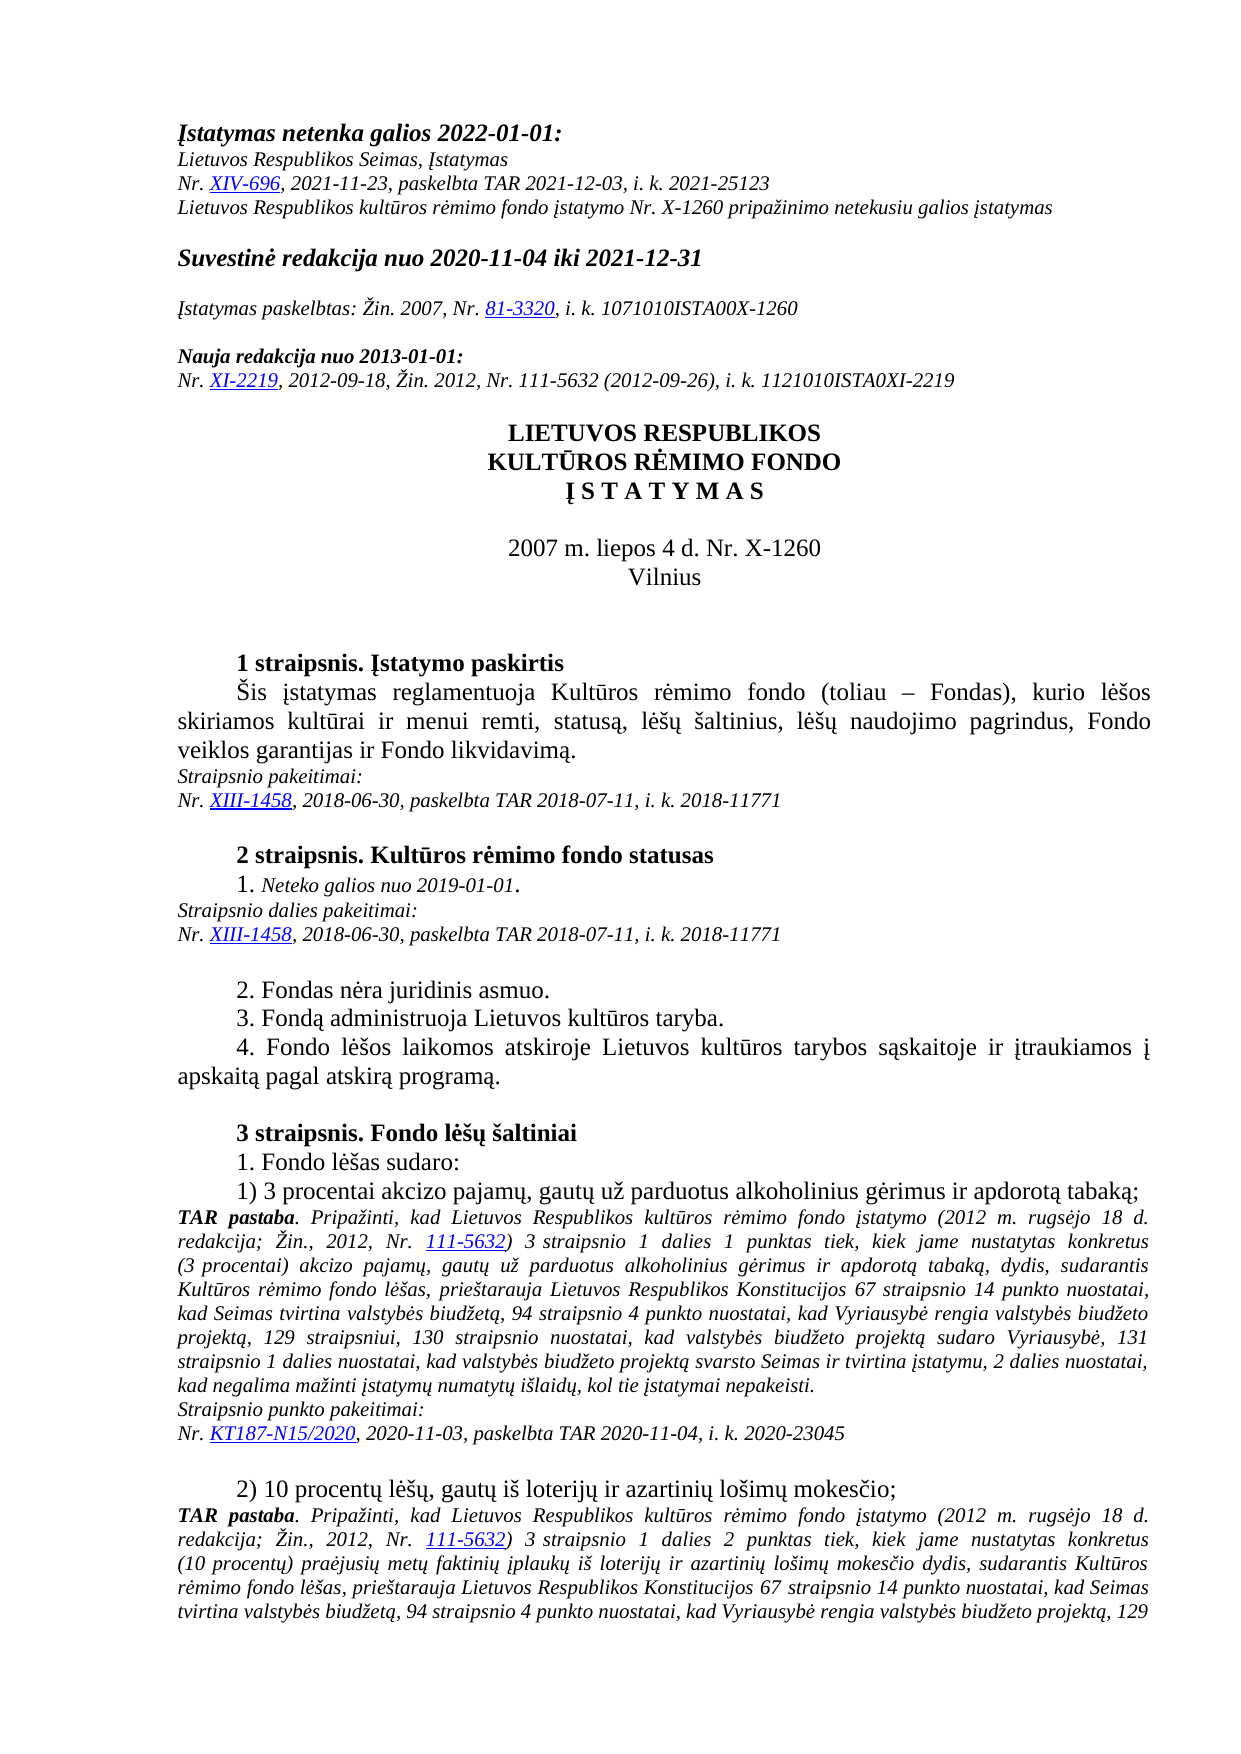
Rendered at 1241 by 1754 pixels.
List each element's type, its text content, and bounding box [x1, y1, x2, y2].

text Įstatymas netenka galios 2022-01-01: [177, 118, 1152, 147]
text 1. Fondo lėšas sudaro: [177, 1147, 1152, 1176]
text Nauja redakcija nuo 2013-01-01: [177, 344, 1152, 368]
text 3. Fondą administruoja Lietuvos kultūros taryba. [177, 1003, 1152, 1032]
text TAR pastaba. Pripažinti, kad Lietuvos Respublikos kultūros rėmimo fondo įstatymo (2012 m. rugsėjo 18 d. redakcija; Žin., 2012, Nr. 111-5632) 3 straipsnio 1 dalies 2 punktas tiek, kiek jame nustatytas konkretus (10 procentų) praėjusių metų faktinių įplaukų iš loterijų ir azartinių lošimų mokesčio dydis, sudarantis Kultūros rėmimo fondo lėšas, prieštarauja Lietuvos Respublikos Konstitucijos 67 straipsnio 14 punkto nuostatai, kad Seimas tvirtina valstybės biudžetą, 94 straipsnio 4 punkto nuostatai, kad Vyriausybė rengia valstybės biudžeto projektą, 129 [177, 1503, 1152, 1623]
text Nr. XIV-696, 2021-11-23, paskelbta TAR 2021-12-03, i. k. 2021-25123 [177, 171, 1152, 195]
text 1 straipsnis. Įstatymo paskirtis [177, 648, 1152, 677]
text Nr. XI-2219, 2012-09-18, Žin. 2012, Nr. 111-5632 (2012-09-26), i. k. 1121010ISTA0XI-2219 [177, 368, 1152, 392]
text TAR pastaba. Pripažinti, kad Lietuvos Respublikos kultūros rėmimo fondo įstatymo (2012 m. rugsėjo 18 d. redakcija; Žin., 2012, Nr. 111-5632) 3 straipsnio 1 dalies 1 punktas tiek, kiek jame nustatytas konkretus (3 procentai) akcizo pajamų, gautų už parduotus alkoholinius gėrimus ir apdorotą tabaką, dydis, sudarantis Kultūros rėmimo fondo lėšas, prieštarauja Lietuvos Respublikos Konstitucijos 67 straipsnio 14 punkto nuostatai, kad Seimas tvirtina valstybės biudžetą, 94 straipsnio 4 punkto nuostatai, kad Vyriausybė rengia valstybės biudžeto projektą, 129 straipsniui, 130 straipsnio nuostatai, kad valstybės biudžeto projektą sudaro Vyriausybė, 131 straipsnio 1 dalies nuostatai, kad valstybės biudžeto projektą svarsto Seimas ir tvirtina įstatymu, 2 dalies nuostatai, kad negalima mažinti įstatymų numatytų išlaidų, kol tie įstatymai nepakeisti. [177, 1205, 1152, 1397]
text 1. Neteko galios nuo 2019-01-01. [177, 869, 1152, 898]
text Nr. XIII-1458, 2018-06-30, paskelbta TAR 2018-07-11, i. k. 2018-11771 [177, 788, 1152, 812]
text 2007 m. liepos 4 d. Nr. X-1260 [177, 533, 1152, 562]
text Straipsnio dalies pakeitimai: [177, 898, 1152, 922]
text Šis įstatymas reglamentuoja Kultūros rėmimo fondo (toliau – Fondas), kurio lėšos skiriamos kultūrai ir menui remti, statusą, lėšų šaltinius, lėšų naudojimo pagrindus, Fondo veiklos garantijas ir Fondo likvidavimą. [177, 677, 1152, 763]
text Lietuvos Respublikos kultūros rėmimo fondo įstatymo Nr. X-1260 pripažinimo netekusiu galios įstatymas [177, 195, 1152, 219]
text 2 straipsnis. Kultūros rėmimo fondo statusas [177, 840, 1152, 869]
text 4. Fondo lėšos laikomos atskiroje Lietuvos kultūros tarybos sąskaitoje ir įtraukiamos į apskaitą pagal atskirą programą. [177, 1032, 1152, 1090]
text Suvestinė redakcija nuo 2020-11-04 iki 2021-12-31 [177, 243, 1152, 272]
text 3 straipsnis. Fondo lėšų šaltiniai [177, 1118, 1152, 1147]
text Nr. XIII-1458, 2018-06-30, paskelbta TAR 2018-07-11, i. k. 2018-11771 [177, 922, 1152, 946]
text Įstatymas paskelbtas: Žin. 2007, Nr. 81-3320, i. k. 1071010ISTA00X-1260 [177, 296, 1152, 320]
text Vilnius [177, 562, 1152, 591]
text Lietuvos Respublikos Seimas, Įstatymas [177, 147, 1152, 171]
text LIETUVOS RESPUBLIKOS [177, 418, 1152, 447]
text Straipsnio pakeitimai: [177, 763, 1152, 788]
text Straipsnio punkto pakeitimai: [177, 1397, 1152, 1421]
text ĮSTATYMAS [177, 476, 1152, 505]
text KULTŪROS RĖMIMO FONDO [177, 447, 1152, 476]
text Nr. KT187-N15/2020, 2020-11-03, paskelbta TAR 2020-11-04, i. k. 2020-23045 [177, 1421, 1152, 1445]
text 1) 3 procentai akcizo pajamų, gautų už parduotus alkoholinius gėrimus ir apdorotą tabaką; [177, 1176, 1152, 1205]
text 2) 10 procentų lėšų, gautų iš loterijų ir azartinių lošimų mokesčio; [177, 1474, 1152, 1503]
text 2. Fondas nėra juridinis asmuo. [177, 975, 1152, 1003]
